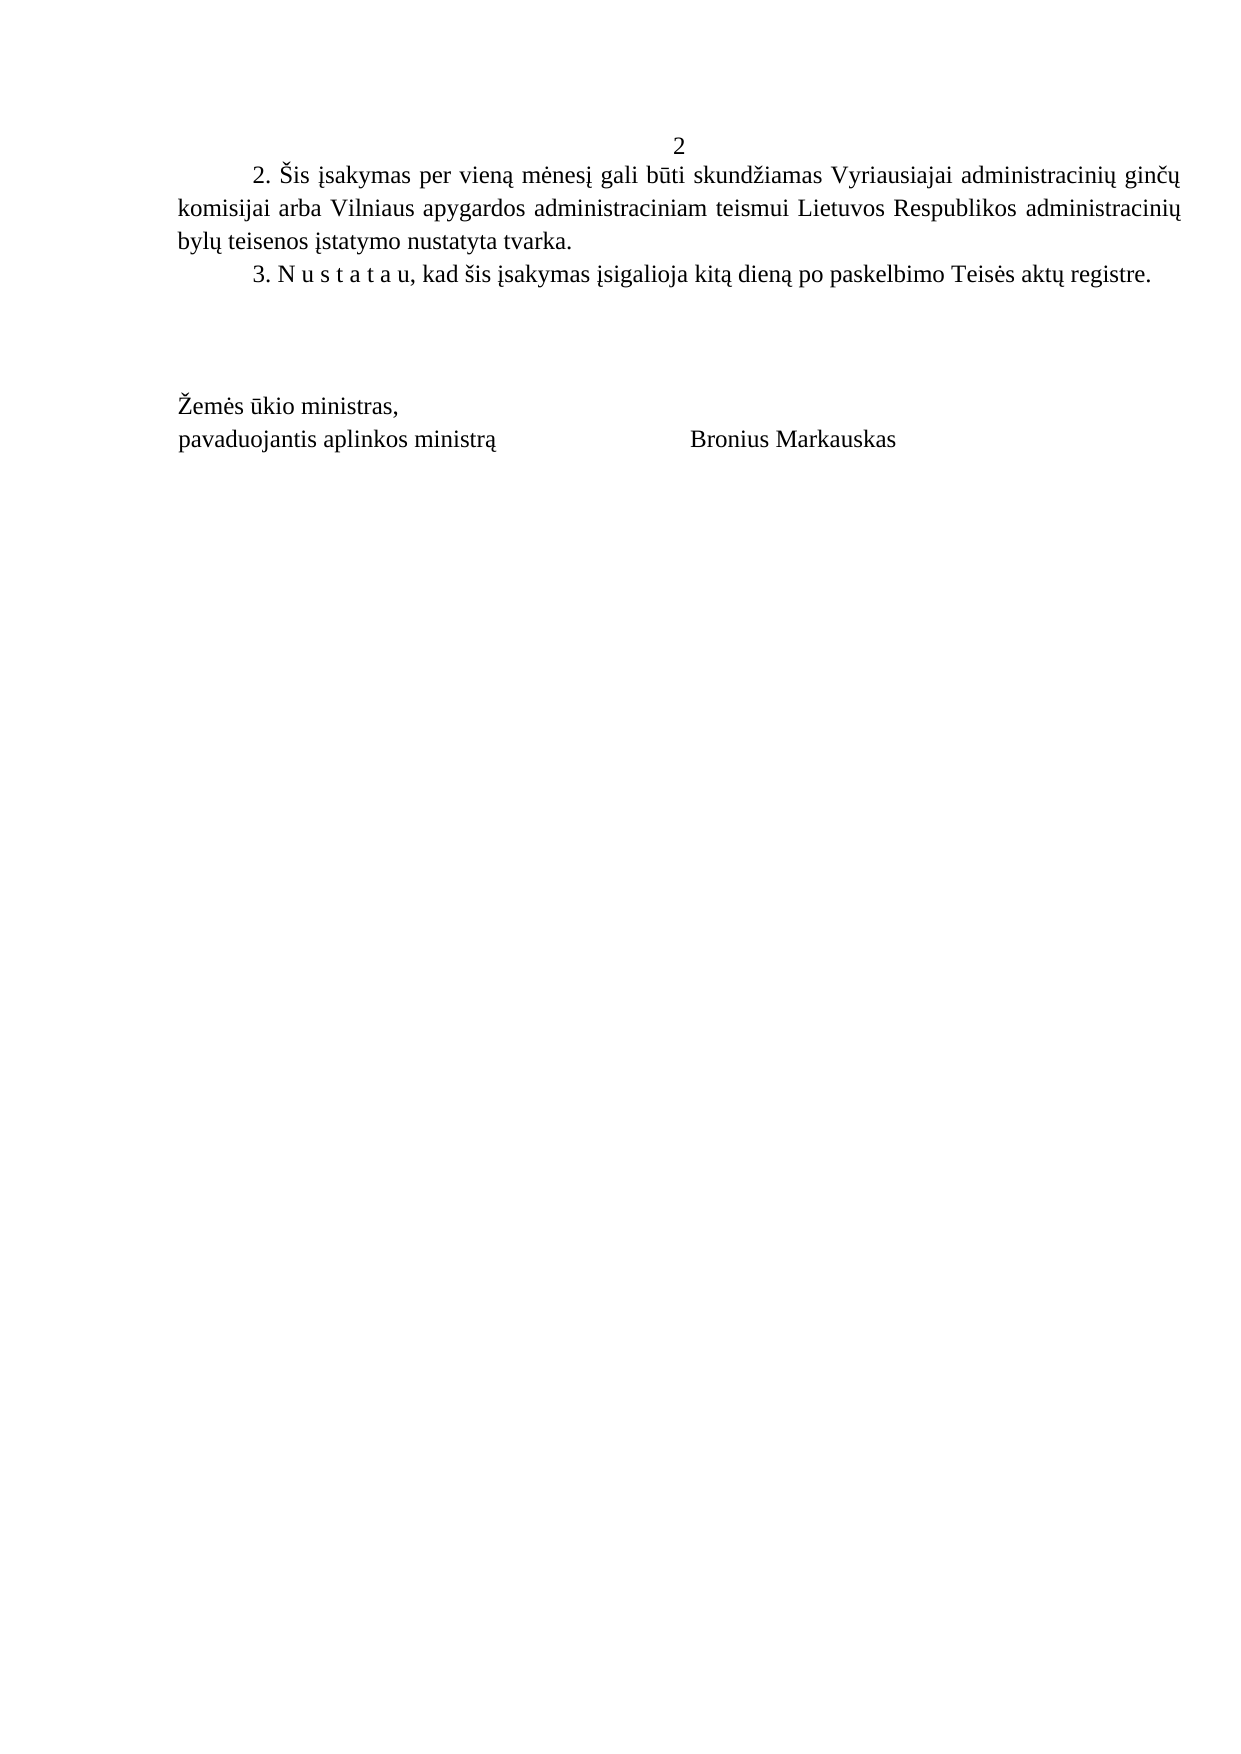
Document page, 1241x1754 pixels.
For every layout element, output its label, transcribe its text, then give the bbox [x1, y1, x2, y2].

text 3. N u s t a t a u, kad šis įsakymas įsigalioja kitą dieną po paskelbimo Teisės aktų registre. [177, 259, 1181, 288]
text Žemės ūkio ministras, [177, 391, 1181, 420]
text 2. Šis įsakymas per vieną mėnesį gali būti skundžiamas Vyriausiajai administracinių ginčų komisijai arba Vilniaus apygardos administraciniam teismui Lietuvos Respublikos administracinių bylų teisenos įstatymo nustatyta tvarka. [177, 160, 1181, 255]
text pavaduojantis aplinkos ministrą Bronius Markauskas [178, 424, 1177, 453]
